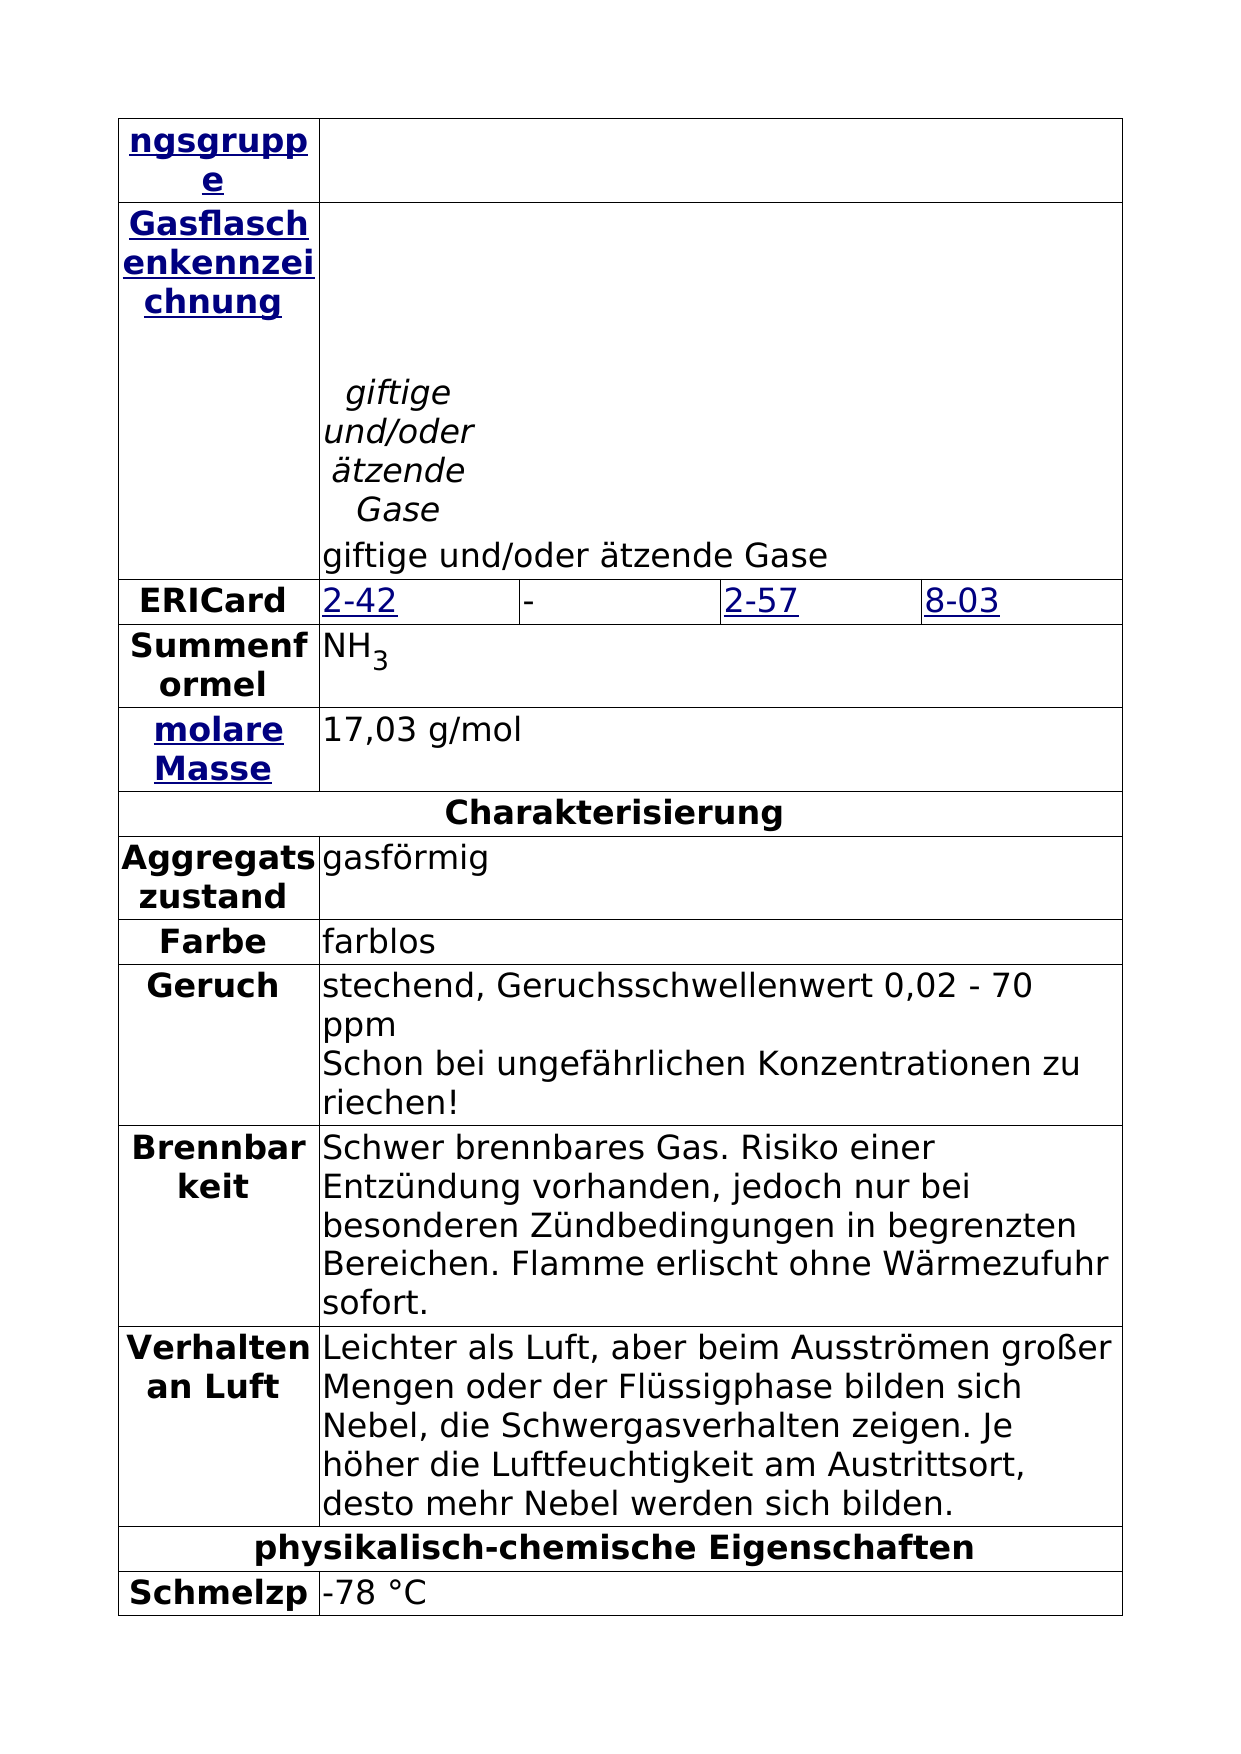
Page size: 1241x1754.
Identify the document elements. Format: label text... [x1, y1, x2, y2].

table_cell Leichter als Luft, aber beim Ausströmen großer Mengen oder der Flüssigphase bilden sich Nebel, die Schwergasverhalten zeigen. Je höher die Luftfeuchtigkeit am Austrittsort, desto mehr Nebel werden sich bilden. [320, 1327, 1122, 1526]
table_cell Farbe [119, 920, 319, 964]
table_cell ERICard [119, 580, 319, 623]
table_cell Gasflaschenkennzeichnung [119, 203, 319, 579]
table_cell stechend, Geruchsschwellenwert 0,02 - 70 ppm Schon bei ungefährlichen Konzentrationen zu riechen! [320, 965, 1122, 1125]
table_cell 2-42 [320, 580, 519, 623]
table_cell gasförmig [320, 837, 1122, 919]
table_cell molare Masse [119, 708, 319, 791]
table_cell ngsgruppe [119, 119, 319, 202]
table_cell giftige und/oder ätzende Gase [320, 203, 1122, 579]
table_cell - [320, 119, 1122, 202]
table_cell - [520, 580, 720, 623]
table_cell -78 °C [320, 1572, 1122, 1615]
table_cell physikalisch-chemische Eigenschaften [119, 1527, 1122, 1571]
table_cell Aggregatszustand [119, 837, 319, 919]
table_cell 2-57 [721, 580, 921, 623]
table_cell Charakterisierung [119, 792, 1122, 836]
table_cell 8-03 [922, 580, 1122, 623]
table_cell Summenformel [119, 625, 319, 707]
table_cell 17,03 g/mol [320, 708, 1122, 791]
table_cell Schmelzp [119, 1572, 319, 1615]
table_cell Schwer brennbares Gas. Risiko einer Entzündung vorhanden, jedoch nur bei besonderen Zündbedingungen in begrenzten Bereichen. Flamme erlischt ohne Wärmezufuhr sofort. [320, 1126, 1122, 1326]
table_cell Brennbarkeit [119, 1126, 319, 1326]
table_cell farblos [320, 920, 1122, 964]
table_cell Verhalten an Luft [119, 1327, 319, 1526]
table_cell Geruch [119, 965, 319, 1125]
table_cell NH3 [320, 625, 1122, 707]
